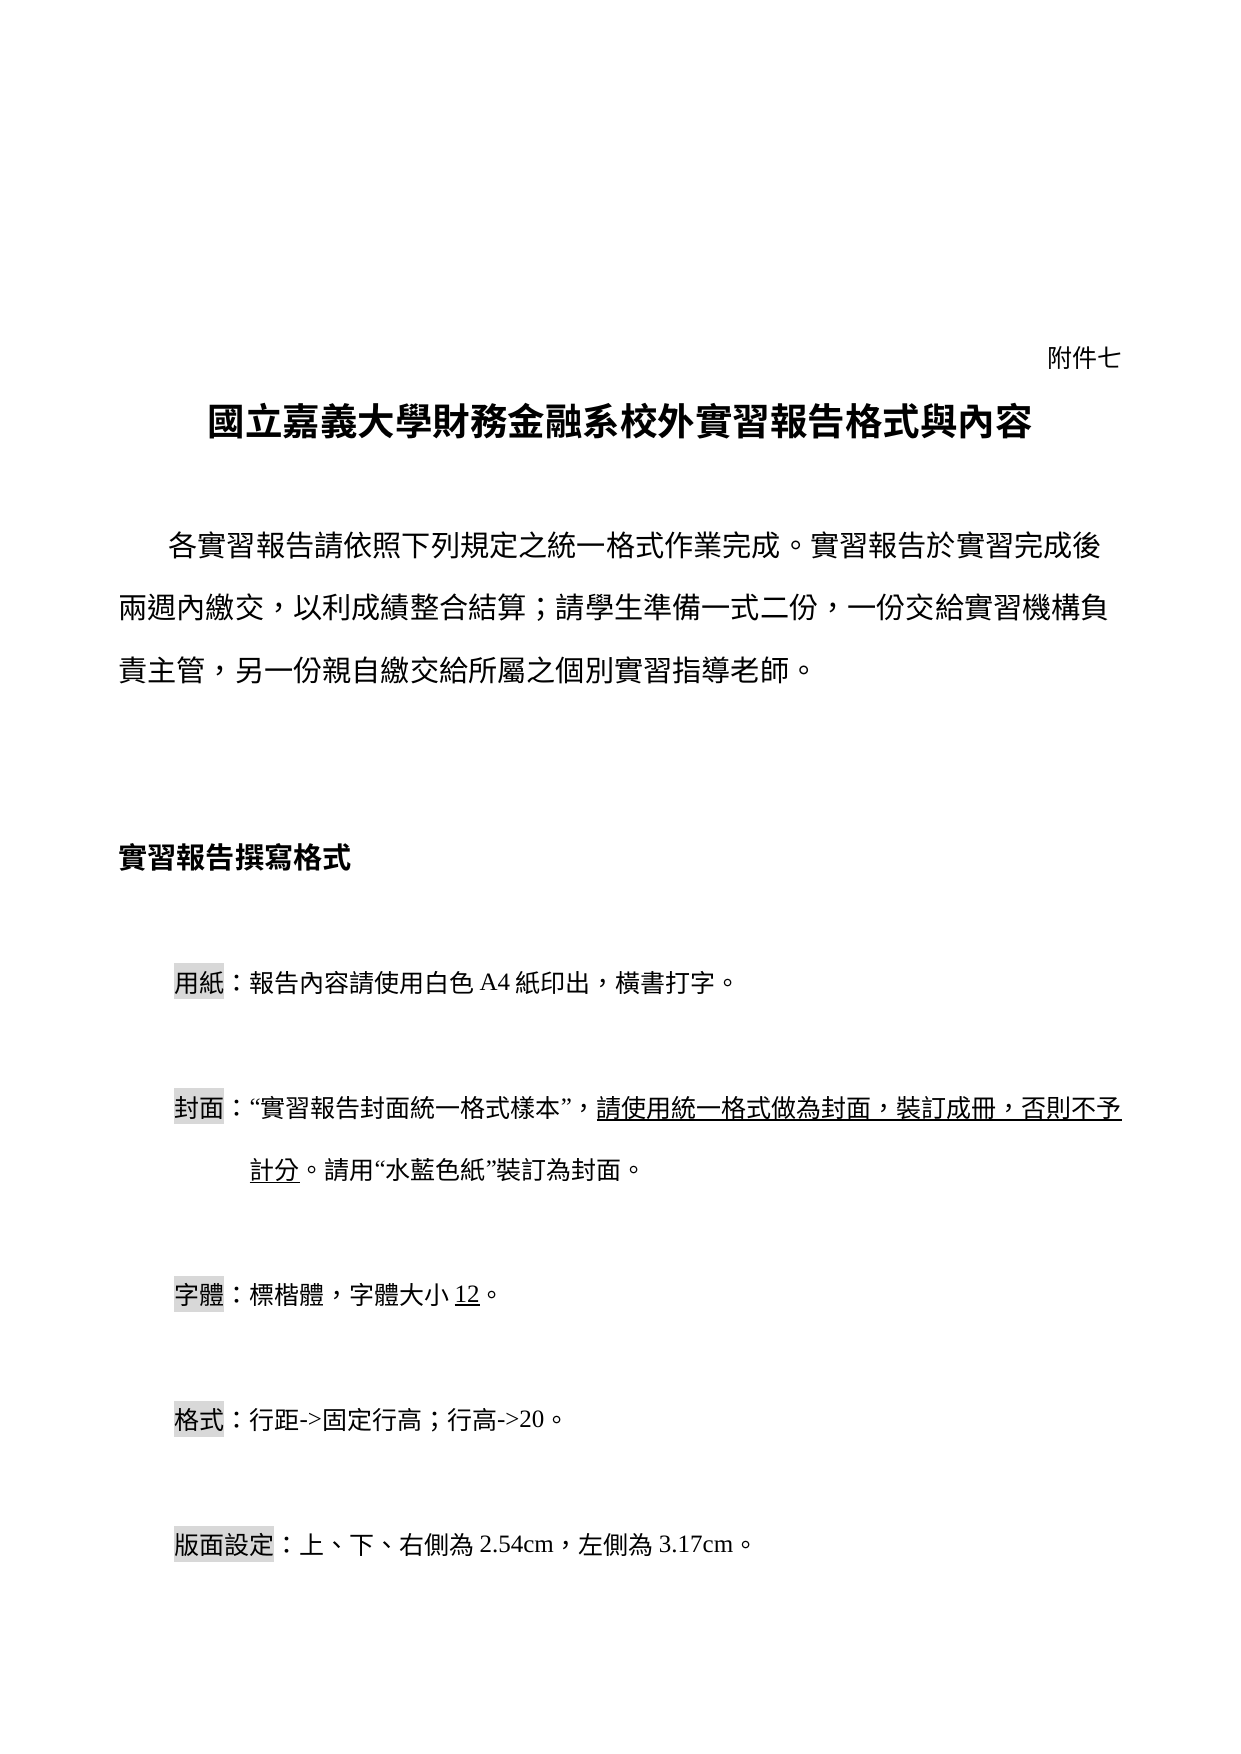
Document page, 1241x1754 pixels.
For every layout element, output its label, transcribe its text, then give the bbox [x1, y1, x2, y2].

text 用紙：報告內容請使用白色A4紙印出，橫書打字。 [174, 939, 1122, 1002]
text 封面：“實習報告封面統一格式樣本”，請使用統一格式做為封面，裝訂成冊，否則不予計分。請用“水藍色紙”裝訂為封面。 [174, 1064, 1122, 1189]
text 附件七 [118, 314, 1122, 377]
text 版面設定：上、下、右側為2.54cm，左側為3.17cm。 [174, 1502, 1122, 1564]
text 實習報告撰寫格式 [118, 814, 1122, 877]
text 國立嘉義大學財務金融系校外實習報告格式與內容 [118, 377, 1122, 439]
text 各實習報告請依照下列規定之統一格式作業完成。實習報告於實習完成後兩週內繳交，以利成績整合結算；請學生準備一式二份，一份交給實習機構負責主管，另一份親自繳交給所屬之個別實習指導老師。 [118, 502, 1122, 689]
text 格式：行距->固定行高；行高->20。 [174, 1377, 1122, 1439]
text 字體：標楷體，字體大小12。 [174, 1252, 1122, 1314]
